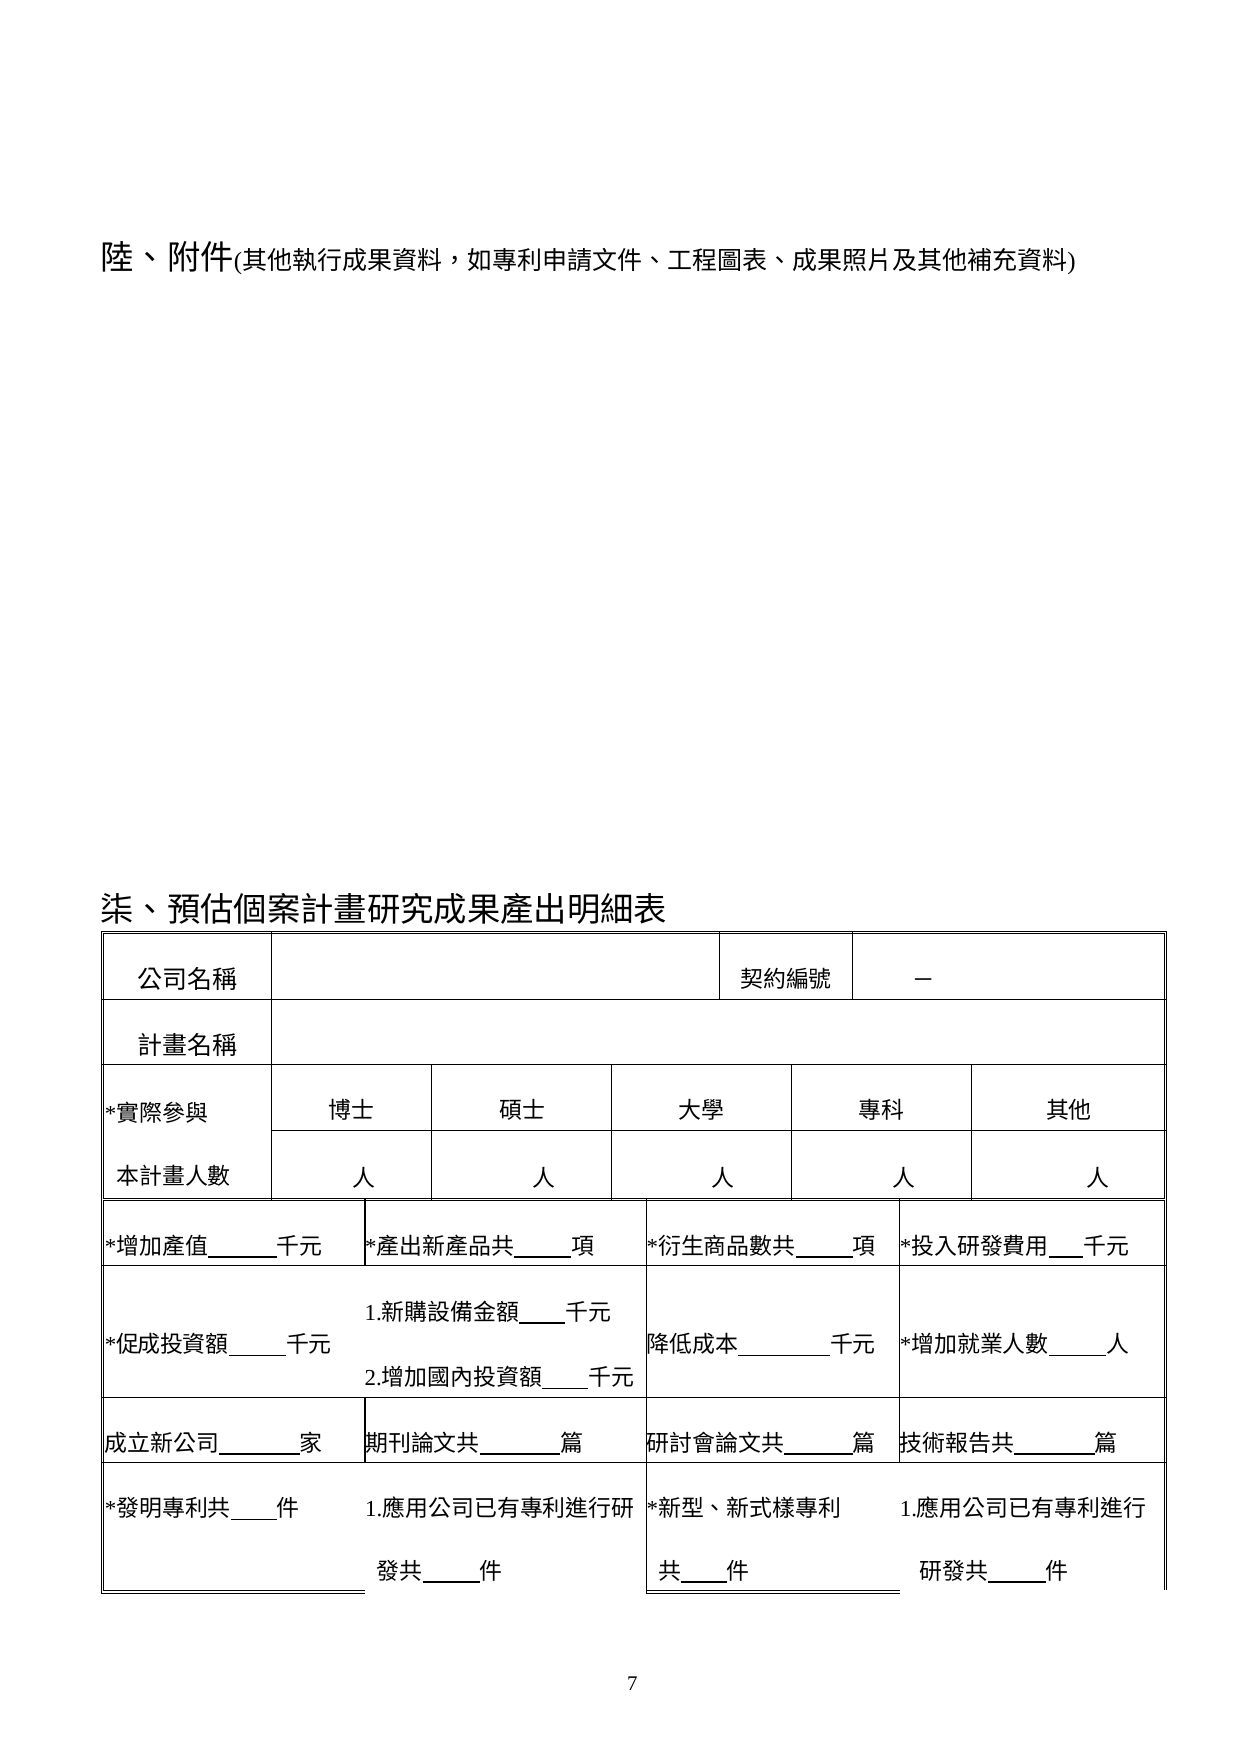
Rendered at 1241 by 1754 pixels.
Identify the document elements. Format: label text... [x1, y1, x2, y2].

table_cell 博士 [272, 1065, 431, 1130]
table_cell *發明專利共 件 [104, 1463, 365, 1590]
table_cell 2.增加國內投資額 千元 [365, 1331, 646, 1397]
table_cell 成立新公司 家 [104, 1398, 364, 1462]
table_cell *增加就業人數 人 [900, 1266, 1164, 1397]
table_cell 專科 [792, 1065, 971, 1130]
table_header [272, 934, 719, 999]
table_cell 大學 [612, 1065, 791, 1130]
table_cell 其他 [972, 1065, 1164, 1130]
table_cell *產出新產品共 項 [366, 1201, 646, 1265]
table_cell 碩士 [432, 1065, 611, 1130]
table_cell 人 [612, 1131, 791, 1198]
table_cell 期刊論文共 篇 [366, 1398, 646, 1462]
table_cell 人 [972, 1131, 1164, 1198]
table_cell 1.應用公司已有專利進行研發共 件 [365, 1463, 646, 1590]
text 柒、預估個案計畫研究成果產出明細表 [100, 883, 1188, 931]
table_header 契約編號 [720, 934, 852, 999]
table_cell 人 [272, 1131, 431, 1198]
table_cell 研討會論文共 篇 [647, 1398, 899, 1462]
table_header ─ [853, 934, 1164, 999]
table_cell 技術報告共 篇 [900, 1398, 1164, 1462]
table_cell [272, 1000, 1164, 1064]
table_cell 1.新購設備金額 千元 [365, 1266, 646, 1331]
table_cell *新型、新式樣專利 共 件 [647, 1463, 899, 1590]
text 陸、附件(其他執行成果資料，如專利申請文件、工程圖表、成果照片及其他補充資料) [100, 231, 1188, 279]
table_cell *促成投資額 千元 [104, 1266, 365, 1397]
table_cell 計畫名稱 [104, 1000, 271, 1064]
table_cell *實際參與 本計畫人數 [104, 1065, 271, 1198]
table_cell 1.應用公司已有專利進行研發共 件 [900, 1463, 1164, 1590]
table_cell *衍生商品數共 項 [647, 1201, 899, 1265]
table_cell *投入研發費用 千元 [900, 1201, 1164, 1265]
table_cell 人 [432, 1131, 611, 1198]
table_cell 降低成本 千元 [647, 1266, 899, 1397]
table_header 公司名稱 [104, 934, 271, 999]
table_cell *增加產值 千元 [104, 1201, 364, 1265]
table_cell 人 [792, 1131, 971, 1198]
